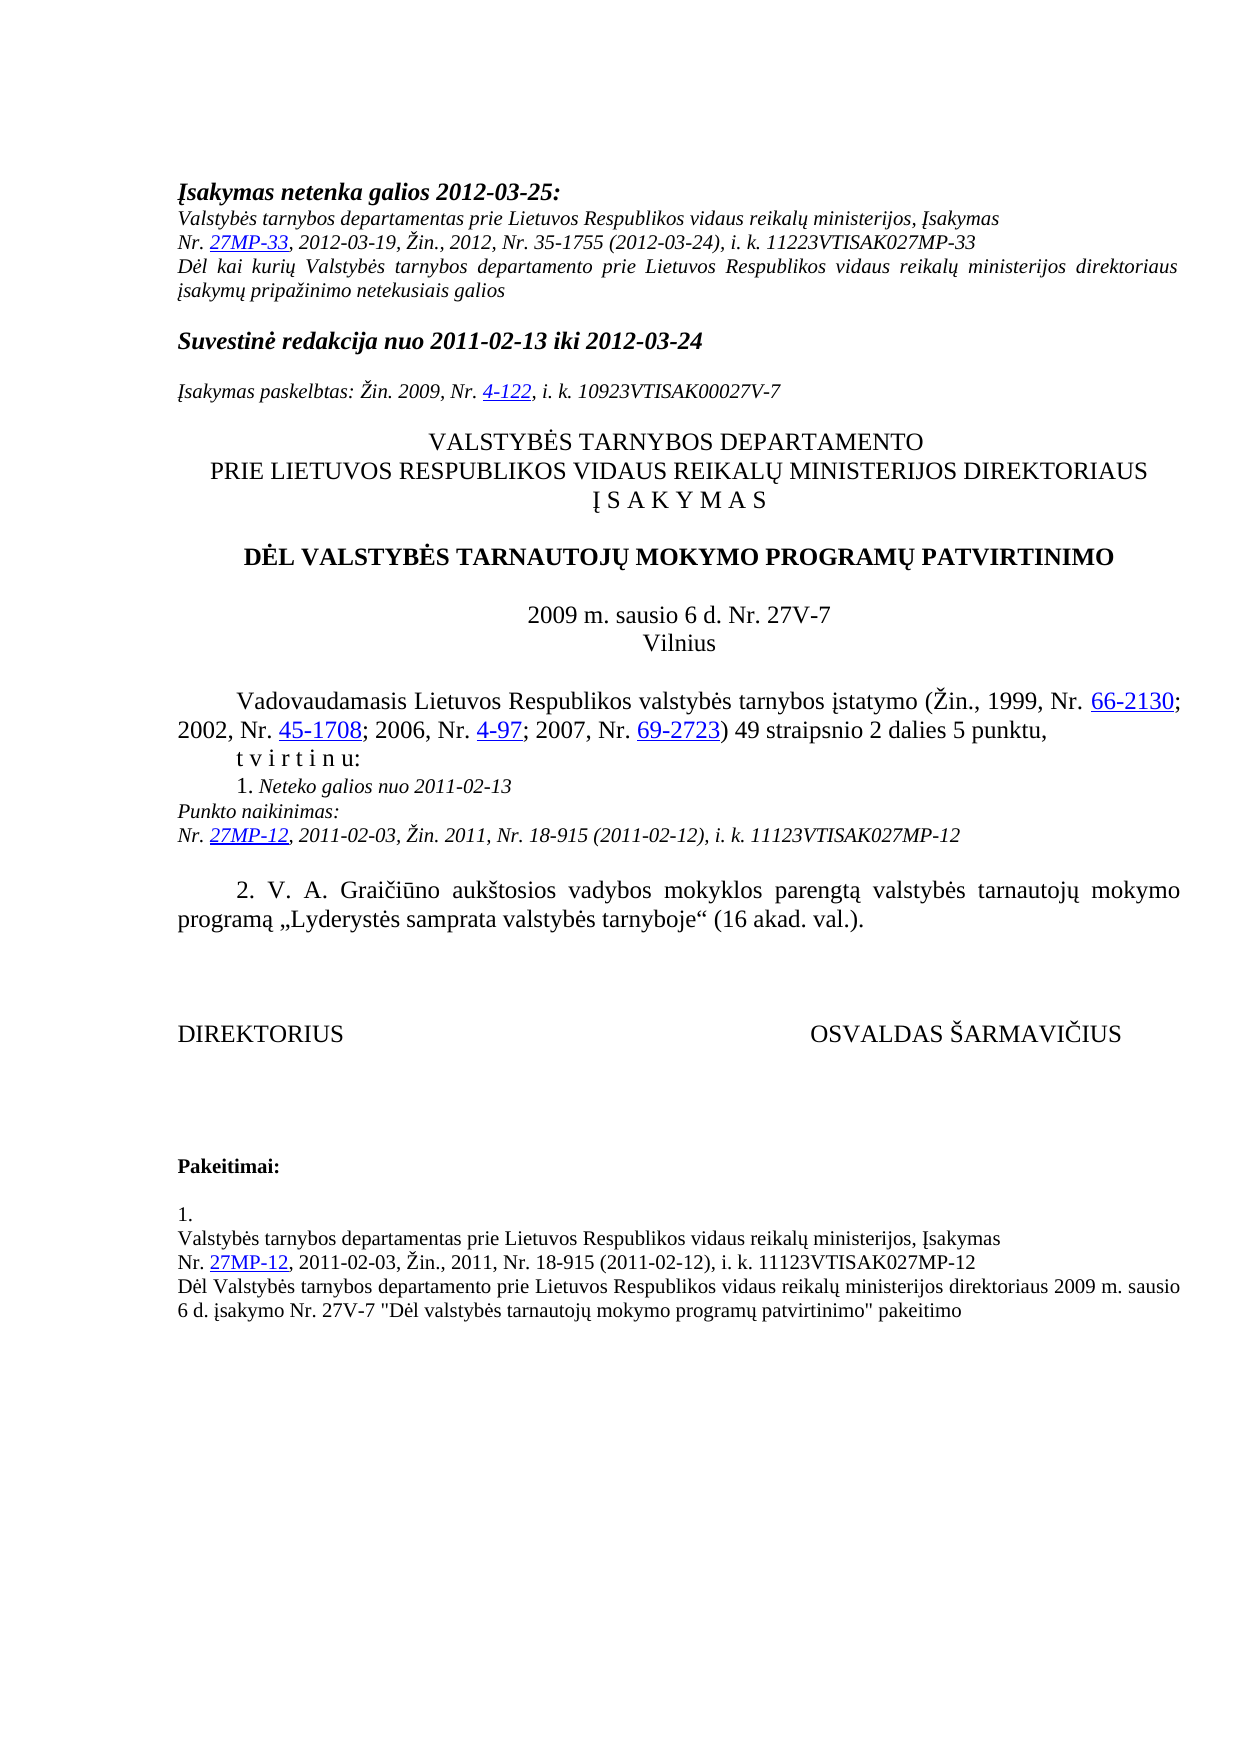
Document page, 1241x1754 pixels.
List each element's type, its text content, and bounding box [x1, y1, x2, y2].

text 1. Neteko galios nuo 2011-02-13 [177, 772, 1181, 798]
text tvirtinu: [177, 743, 1181, 772]
text Nr. 27MP-12, 2011-02-03, Žin. 2011, Nr. 18-915 (2011-02-12), i. k. 11123VTISAK027MP-12 [177, 823, 1181, 847]
text Punkto naikinimas: [177, 798, 1181, 823]
text Pakeitimai: [177, 1153, 1181, 1178]
text Valstybės tarnybos departamentas prie Lietuvos Respublikos vidaus reikalų ministerijos, Įsakymas [177, 206, 1181, 230]
text PRIE LIETUVOS RESPUBLIKOS VIDAUS REIKALŲ MINISTERIJOS DIREKTORIAUS [177, 456, 1181, 485]
text ĮSAKYMAS [177, 485, 1181, 513]
text Suvestinė redakcija nuo 2011-02-13 iki 2012-03-24 [177, 326, 1181, 355]
text DIREKTORIUS OSVALDAS ŠARMAVIČIUS [177, 1019, 1181, 1048]
text 1. [177, 1202, 1181, 1226]
text Įsakymas netenka galios 2012-03-25: [177, 177, 1181, 206]
text 2009 m. sausio 6 d. Nr. 27V-7 [177, 600, 1181, 628]
text Vadovaudamasis Lietuvos Respublikos valstybės tarnybos įstatymo (Žin., 1999, Nr. 66-2130; 2002, Nr. 45-1708; 2006, Nr. 4-97; 2007, Nr. 69-2723) 49 straipsnio 2 dalies 5 punktu, [177, 686, 1181, 743]
text Nr. 27MP-33, 2012-03-19, Žin., 2012, Nr. 35-1755 (2012-03-24), i. k. 11223VTISAK027MP-33 [177, 230, 1181, 254]
text Nr. 27MP-12, 2011-02-03, Žin., 2011, Nr. 18-915 (2011-02-12), i. k. 11123VTISAK027MP-12 [177, 1250, 1181, 1274]
text Dėl kai kurių Valstybės tarnybos departamento prie Lietuvos Respublikos vidaus reikalų ministerijos direktoriaus įsakymų pripažinimo netekusiais galios [177, 254, 1181, 302]
text Valstybės tarnybos departamentas prie Lietuvos Respublikos vidaus reikalų ministerijos, Įsakymas [177, 1226, 1181, 1250]
text Įsakymas paskelbtas: Žin. 2009, Nr. 4-122, i. k. 10923VTISAK00027V-7 [177, 379, 1181, 403]
text DĖL VALSTYBĖS TARNAUTOJŲ MOKYMO PROGRAMŲ PATVIRTINIMO [177, 542, 1181, 571]
text Vilnius [177, 628, 1181, 657]
text Dėl Valstybės tarnybos departamento prie Lietuvos Respublikos vidaus reikalų ministerijos direktoriaus 2009 m. sausio 6 d. įsakymo Nr. 27V-7 "Dėl valstybės tarnautojų mokymo programų patvirtinimo" pakeitimo [177, 1274, 1181, 1322]
text VALSTYBĖS TARNYBOS DEPARTAMENTO [177, 427, 1181, 456]
text 2. V. A. Graičiūno aukštosios vadybos mokyklos parengtą valstybės tarnautojų mokymo programą „Lyderystės samprata valstybės tarnyboje“ (16 akad. val.). [177, 875, 1181, 933]
